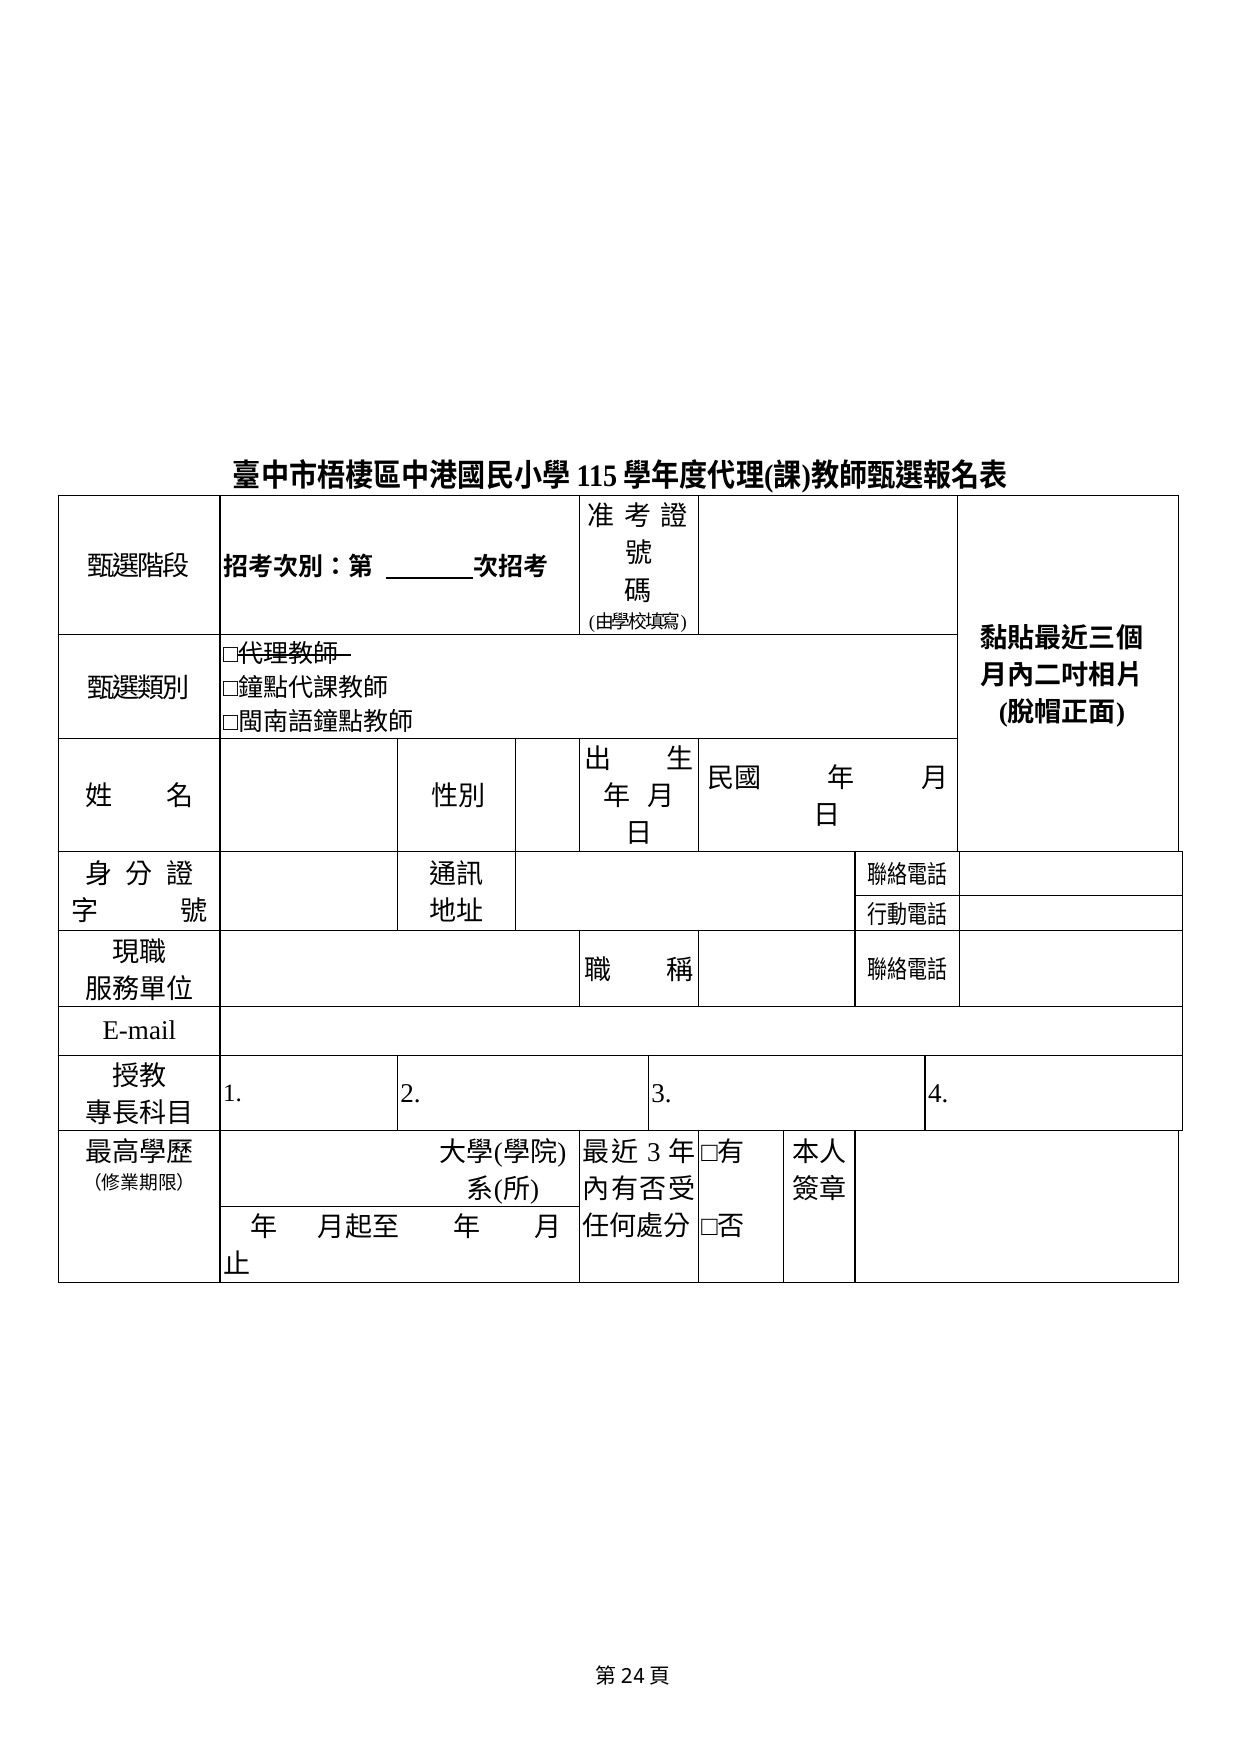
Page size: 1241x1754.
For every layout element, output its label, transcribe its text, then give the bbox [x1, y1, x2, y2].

table_header 甄選階段 [59, 496, 219, 633]
table_cell [856, 1131, 1178, 1282]
table_cell [960, 852, 1182, 895]
table_header 招考次別：第 次招考 [221, 496, 579, 633]
table_header 准 考 證 號 碼 (由學校填寫) [580, 496, 698, 633]
table_cell 本人 簽章 [784, 1131, 854, 1282]
table_cell 姓 名 [59, 739, 219, 851]
table_cell [221, 1007, 1182, 1055]
table_cell 聯絡電話 [856, 852, 959, 895]
text 臺中市梧棲區中港國民小學115學年度代理(課)教師甄選報名表 [94, 454, 1146, 495]
table_cell 授教 專長科目 [59, 1056, 219, 1130]
table_header 黏貼最近三個 月內二吋相片 (脫帽正面) [958, 496, 1178, 851]
table_cell 現職 服務單位 [59, 931, 219, 1006]
table_cell □代理教師 □鐘點代課教師 □閩南語鐘點教師 [221, 635, 957, 738]
table_cell 1. [221, 1056, 397, 1130]
table_cell 甄選類別 [59, 635, 219, 738]
table_cell [699, 931, 854, 1006]
table_cell 4. [926, 1056, 1182, 1130]
table_cell 3. [649, 1056, 924, 1130]
table_cell [221, 852, 397, 930]
table_cell [221, 931, 579, 1006]
table_cell 民國 年 月 日 [699, 739, 957, 851]
table_cell 2. [398, 1056, 648, 1130]
table_cell [221, 739, 397, 851]
table_cell [516, 739, 579, 851]
table_cell 職 稱 [580, 931, 698, 1006]
table_cell [516, 852, 854, 930]
table_cell 最高學歷 （修業期限） [59, 1131, 219, 1282]
table_cell 性別 [398, 739, 515, 851]
table_cell 身 分 證 字 號 [59, 852, 219, 930]
table_cell [960, 931, 1182, 1006]
table_cell [960, 896, 1182, 930]
table_cell 最近3年內有否受任何處分 [580, 1131, 698, 1282]
table_cell 年 月起至 年 月止 [221, 1207, 579, 1282]
table_cell 聯絡電話 [856, 931, 959, 1006]
table_cell E-mail [59, 1007, 219, 1055]
table_cell 出 生 年 月 日 [580, 739, 698, 851]
table_cell 行動電話 [856, 896, 959, 930]
table_cell □有 □否 [699, 1131, 783, 1282]
table_header [699, 496, 957, 633]
table_cell 通訊 地址 [398, 852, 515, 930]
table_cell 大學(學院) 系(所) [221, 1131, 579, 1206]
